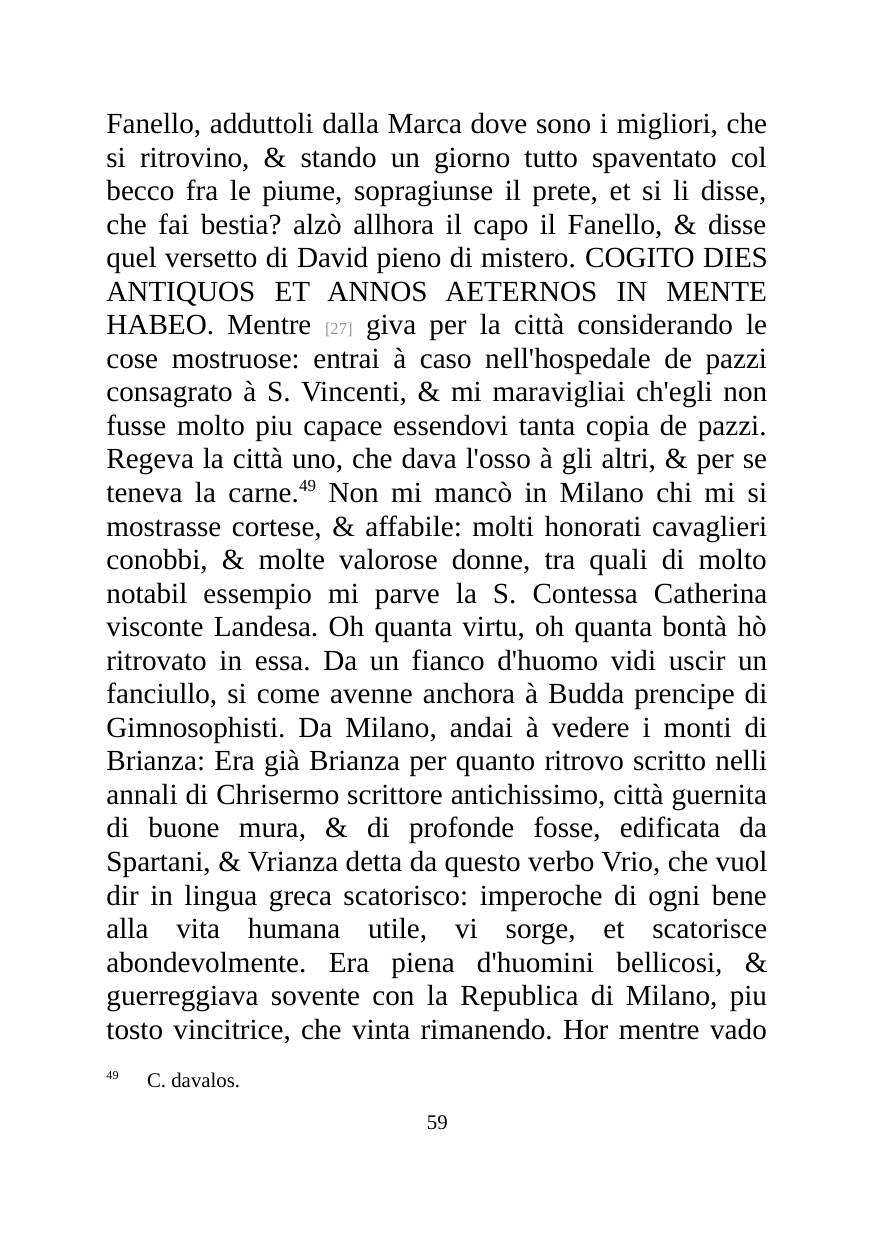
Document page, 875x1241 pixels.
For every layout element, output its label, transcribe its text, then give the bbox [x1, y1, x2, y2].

text C. davalos. [106, 1068, 768, 1092]
